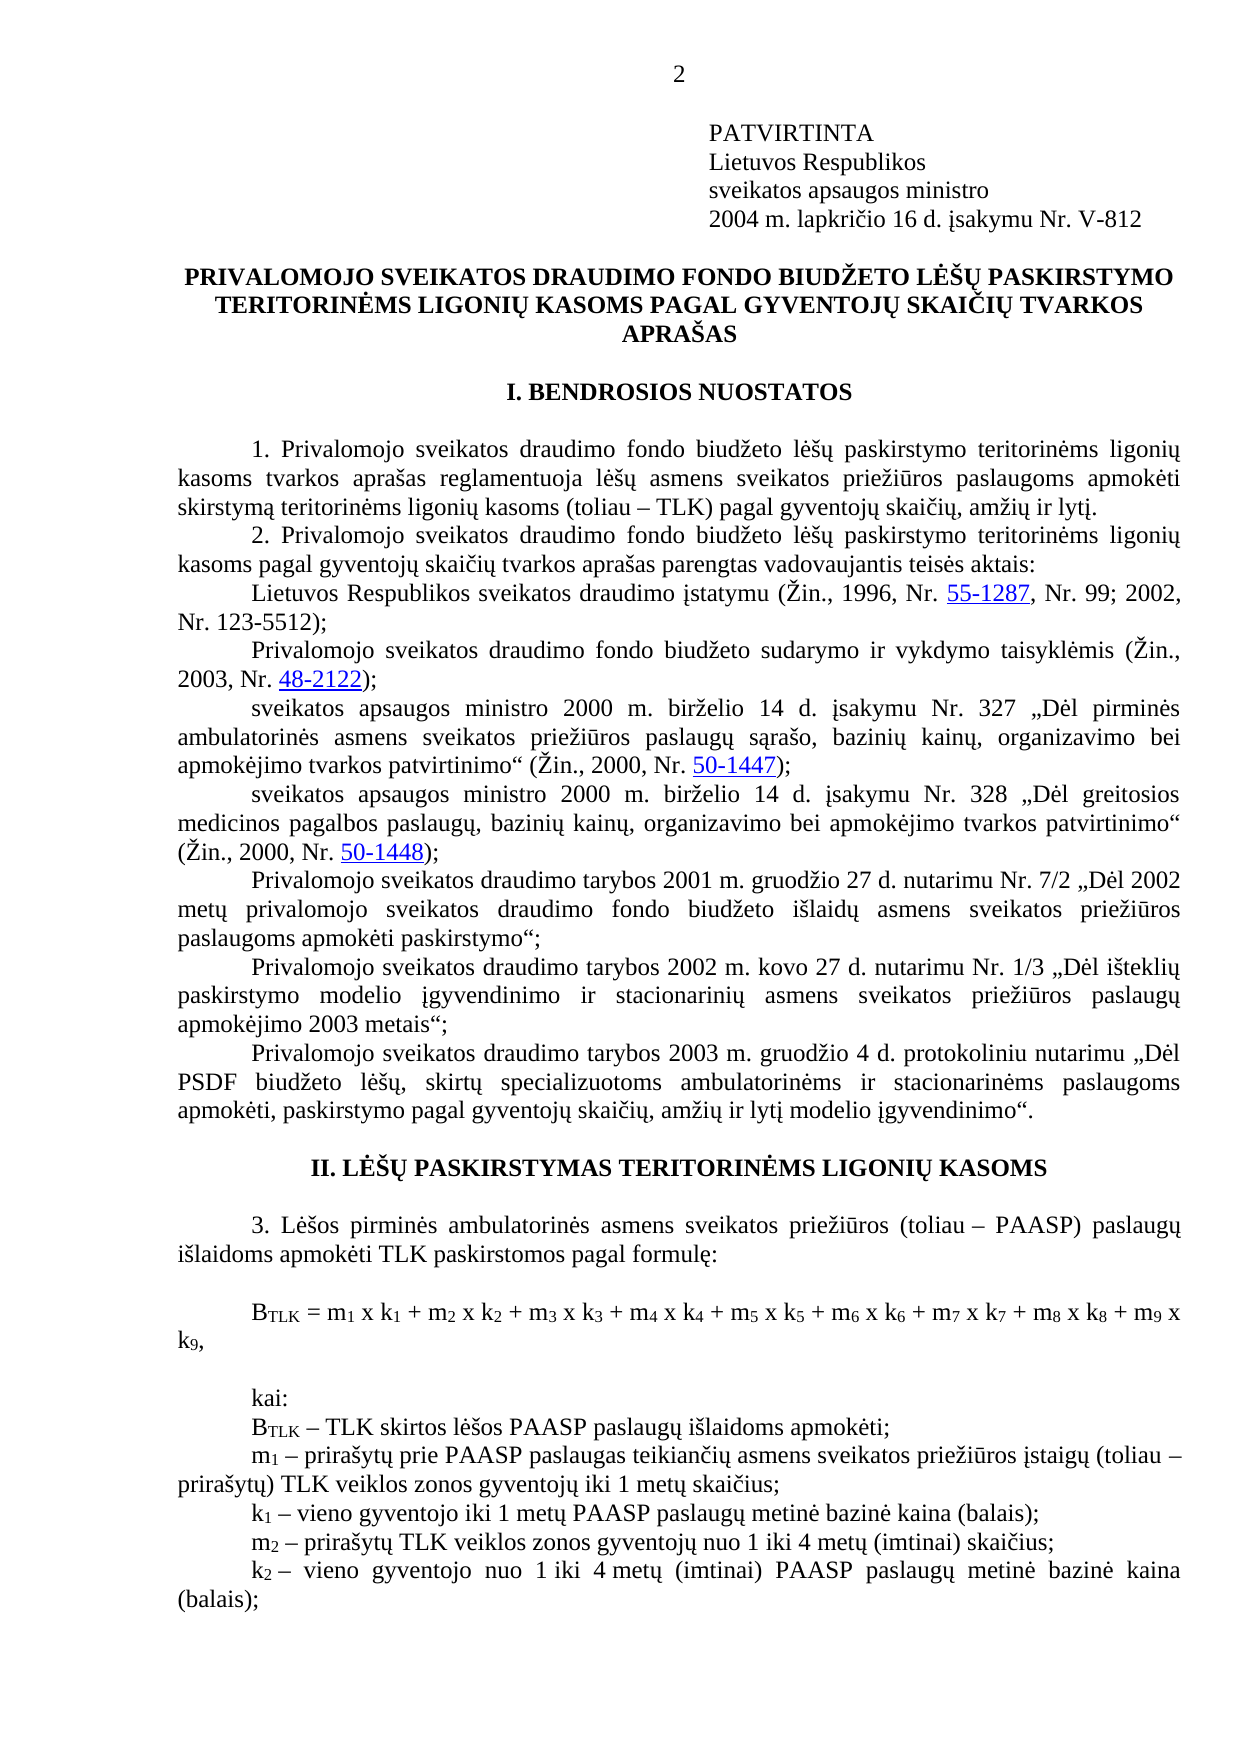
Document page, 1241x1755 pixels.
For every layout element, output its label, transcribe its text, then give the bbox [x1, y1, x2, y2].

text I. BENDROSIOS NUOSTATOS [177, 377, 1181, 406]
text kai: [177, 1383, 1181, 1412]
text 2. Privalomojo sveikatos draudimo fondo biudžeto lėšų paskirstymo teritorinėms ligonių kasoms pagal gyventojų skaičių tvarkos aprašas parengtas vadovaujantis teisės aktais: [177, 521, 1181, 578]
text Privalomojo sveikatos draudimo tarybos 2003 m. gruodžio 4 d. protokoliniu nutarimu „Dėl PSDF biudžeto lėšų, skirtų specializuotoms ambulatorinėms ir stacionarinėms paslaugoms apmokėti, paskirstymo pagal gyventojų skaičių, amžių ir lytį modelio įgyvendinimo“. [177, 1038, 1181, 1124]
text 2004 m. lapkričio 16 d. įsakymu Nr. V-812 [177, 204, 1181, 233]
text PRIVALOMOJO SVEIKATOS DRAUDIMO FONDO BIUDŽETO LĖŠŲ PASKIRSTYMO TERITORINĖMS LIGONIŲ KASOMS PAGAL GYVENTOJŲ SKAIČIŲ TVARKOS APRAŠAS [177, 262, 1181, 348]
text 1. Privalomojo sveikatos draudimo fondo biudžeto lėšų paskirstymo teritorinėms ligonių kasoms tvarkos aprašas reglamentuoja lėšų asmens sveikatos priežiūros paslaugoms apmokėti skirstymą teritorinėms ligonių kasoms (toliau – TLK) pagal gyventojų skaičių, amžių ir lytį. [177, 434, 1181, 521]
text II. LĖŠŲ PASKIRSTYMAS TERITORINĖMS LIGONIŲ KASOMS [177, 1153, 1181, 1182]
text PATVIRTINTA [709, 118, 1181, 147]
text BTLK = m1 x k1 + m2 x k2 + m3 x k3 + m4 x k4 + m5 x k5 + m6 x k6 + m7 x k7 + m8 x k8 + m9 x k9, [177, 1297, 1181, 1354]
text Privalomojo sveikatos draudimo tarybos 2001 m. gruodžio 27 d. nutarimu Nr. 7/2 „Dėl 2002 metų privalomojo sveikatos draudimo fondo biudžeto išlaidų asmens sveikatos priežiūros paslaugoms apmokėti paskirstymo“; [177, 866, 1181, 952]
text k2 – vieno gyventojo nuo 1 iki 4 metų (imtinai) PAASP paslaugų metinė bazinė kaina (balais); [177, 1556, 1181, 1613]
text Privalomojo sveikatos draudimo tarybos 2002 m. kovo 27 d. nutarimu Nr. 1/3 „Dėl išteklių paskirstymo modelio įgyvendinimo ir stacionarinių asmens sveikatos priežiūros paslaugų apmokėjimo 2003 metais“; [177, 952, 1181, 1038]
text sveikatos apsaugos ministro 2000 m. birželio 14 d. įsakymu Nr. 328 „Dėl greitosios medicinos pagalbos paslaugų, bazinių kainų, organizavimo bei apmokėjimo tvarkos patvirtinimo“ (Žin., 2000, Nr. 50-1448); [177, 779, 1181, 866]
text Lietuvos Respublikos sveikatos draudimo įstatymu (Žin., 1996, Nr. 55-1287, Nr. 99; 2002, Nr. 123-5512); [177, 578, 1181, 636]
text sveikatos apsaugos ministro [177, 176, 1181, 204]
text k1 – vieno gyventojo iki 1 metų PAASP paslaugų metinė bazinė kaina (balais); [177, 1498, 1181, 1527]
text m2 – prirašytų TLK veiklos zonos gyventojų nuo 1 iki 4 metų (imtinai) skaičius; [177, 1527, 1181, 1556]
text BTLK – TLK skirtos lėšos PAASP paslaugų išlaidoms apmokėti; [177, 1412, 1181, 1441]
text sveikatos apsaugos ministro 2000 m. birželio 14 d. įsakymu Nr. 327 „Dėl pirminės ambulatorinės asmens sveikatos priežiūros paslaugų sąrašo, bazinių kainų, organizavimo bei apmokėjimo tvarkos patvirtinimo“ (Žin., 2000, Nr. 50-1447); [177, 693, 1181, 779]
text 3. Lėšos pirminės ambulatorinės asmens sveikatos priežiūros (toliau – PAASP) paslaugų išlaidoms apmokėti TLK paskirstomos pagal formulę: [177, 1211, 1181, 1268]
text Privalomojo sveikatos draudimo fondo biudžeto sudarymo ir vykdymo taisyklėmis (Žin., 2003, Nr. 48-2122); [177, 636, 1181, 693]
text Lietuvos Respublikos [177, 147, 1181, 176]
text m1 – prirašytų prie PAASP paslaugas teikiančių asmens sveikatos priežiūros įstaigų (toliau – prirašytų) TLK veiklos zonos gyventojų iki 1 metų skaičius; [177, 1441, 1181, 1498]
